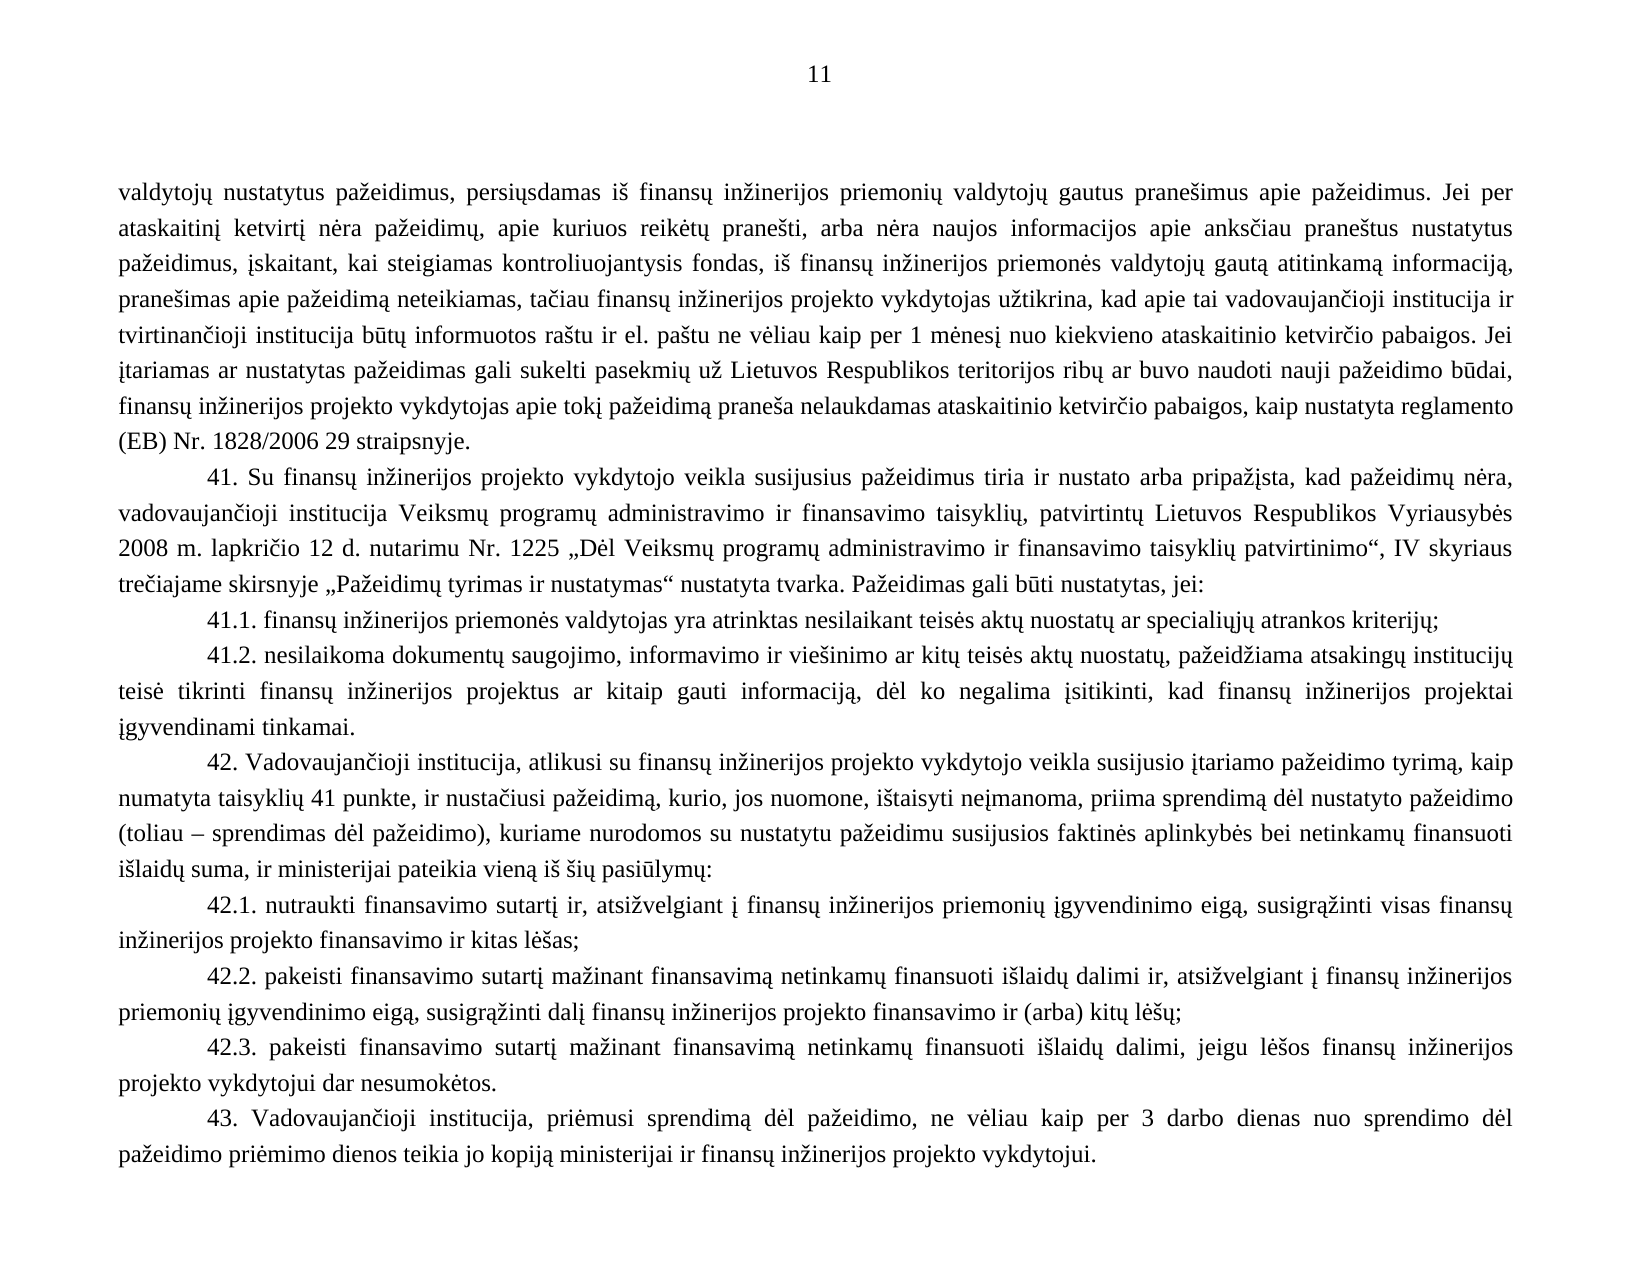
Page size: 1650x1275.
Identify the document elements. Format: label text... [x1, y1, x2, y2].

text 43. Vadovaujančioji institucija, priėmusi sprendimą dėl pažeidimo, ne vėliau kaip per 3 darbo dienas nuo sprendimo dėl pažeidimo priėmimo dienos teikia jo kopiją ministerijai ir finansų inžinerijos projekto vykdytojui. [118, 1103, 1514, 1168]
text valdytojų nustatytus pažeidimus, persiųsdamas iš finansų inžinerijos priemonių valdytojų gautus pranešimus apie pažeidimus. Jei per ataskaitinį ketvirtį nėra pažeidimų, apie kuriuos reikėtų pranešti, arba nėra naujos informacijos apie anksčiau praneštus nustatytus pažeidimus, įskaitant, kai steigiamas kontroliuojantysis fondas, iš finansų inžinerijos priemonės valdytojų gautą atitinkamą informaciją, pranešimas apie pažeidimą neteikiamas, tačiau finansų inžinerijos projekto vykdytojas užtikrina, kad apie tai vadovaujančioji institucija ir tvirtinančioji institucija būtų informuotos raštu ir el. paštu ne vėliau kaip per 1 mėnesį nuo kiekvieno ataskaitinio ketvirčio pabaigos. Jei įtariamas ar nustatytas pažeidimas gali sukelti pasekmių už Lietuvos Respublikos teritorijos ribų ar buvo naudoti nauji pažeidimo būdai, finansų inžinerijos projekto vykdytojas apie tokį pažeidimą praneša nelaukdamas ataskaitinio ketvirčio pabaigos, kaip nustatyta reglamento (EB) Nr. 1828/2006 29 straipsnyje. [118, 177, 1514, 455]
text 42.3. pakeisti finansavimo sutartį mažinant finansavimą netinkamų finansuoti išlaidų dalimi, jeigu lėšos finansų inžinerijos projekto vykdytojui dar nesumokėtos. [118, 1032, 1514, 1097]
text 42.2. pakeisti finansavimo sutartį mažinant finansavimą netinkamų finansuoti išlaidų dalimi ir, atsižvelgiant į finansų inžinerijos priemonių įgyvendinimo eigą, susigrąžinti dalį finansų inžinerijos projekto finansavimo ir (arba) kitų lėšų; [118, 961, 1514, 1025]
text 41.1. finansų inžinerijos priemonės valdytojas yra atrinktas nesilaikant teisės aktų nuostatų ar specialiųjų atrankos kriterijų; [118, 605, 1514, 633]
text 42. Vadovaujančioji institucija, atlikusi su finansų inžinerijos projekto vykdytojo veikla susijusio įtariamo pažeidimo tyrimą, kaip numatyta taisyklių 41 punkte, ir nustačiusi pažeidimą, kurio, jos nuomone, ištaisyti neįmanoma, priima sprendimą dėl nustatyto pažeidimo (toliau – sprendimas dėl pažeidimo), kuriame nurodomos su nustatytu pažeidimu susijusios faktinės aplinkybės bei netinkamų finansuoti išlaidų suma, ir ministerijai pateikia vieną iš šių pasiūlymų: [118, 747, 1514, 883]
text 42.1. nutraukti finansavimo sutartį ir, atsižvelgiant į finansų inžinerijos priemonių įgyvendinimo eigą, susigrąžinti visas finansų inžinerijos projekto finansavimo ir kitas lėšas; [118, 890, 1514, 954]
text 41. Su finansų inžinerijos projekto vykdytojo veikla susijusius pažeidimus tiria ir nustato arba pripažįsta, kad pažeidimų nėra, vadovaujančioji institucija Veiksmų programų administravimo ir finansavimo taisyklių, patvirtintų Lietuvos Respublikos Vyriausybės 2008 m. lapkričio 12 d. nutarimu Nr. 1225 „Dėl Veiksmų programų administravimo ir finansavimo taisyklių patvirtinimo“, IV skyriaus trečiajame skirsnyje „Pažeidimų tyrimas ir nustatymas“ nustatyta tvarka. Pažeidimas gali būti nustatytas, jei: [118, 462, 1514, 598]
text 41.2. nesilaikoma dokumentų saugojimo, informavimo ir viešinimo ar kitų teisės aktų nuostatų, pažeidžiama atsakingų institucijų teisė tikrinti finansų inžinerijos projektus ar kitaip gauti informaciją, dėl ko negalima įsitikinti, kad finansų inžinerijos projektai įgyvendinami tinkamai. [118, 640, 1514, 740]
